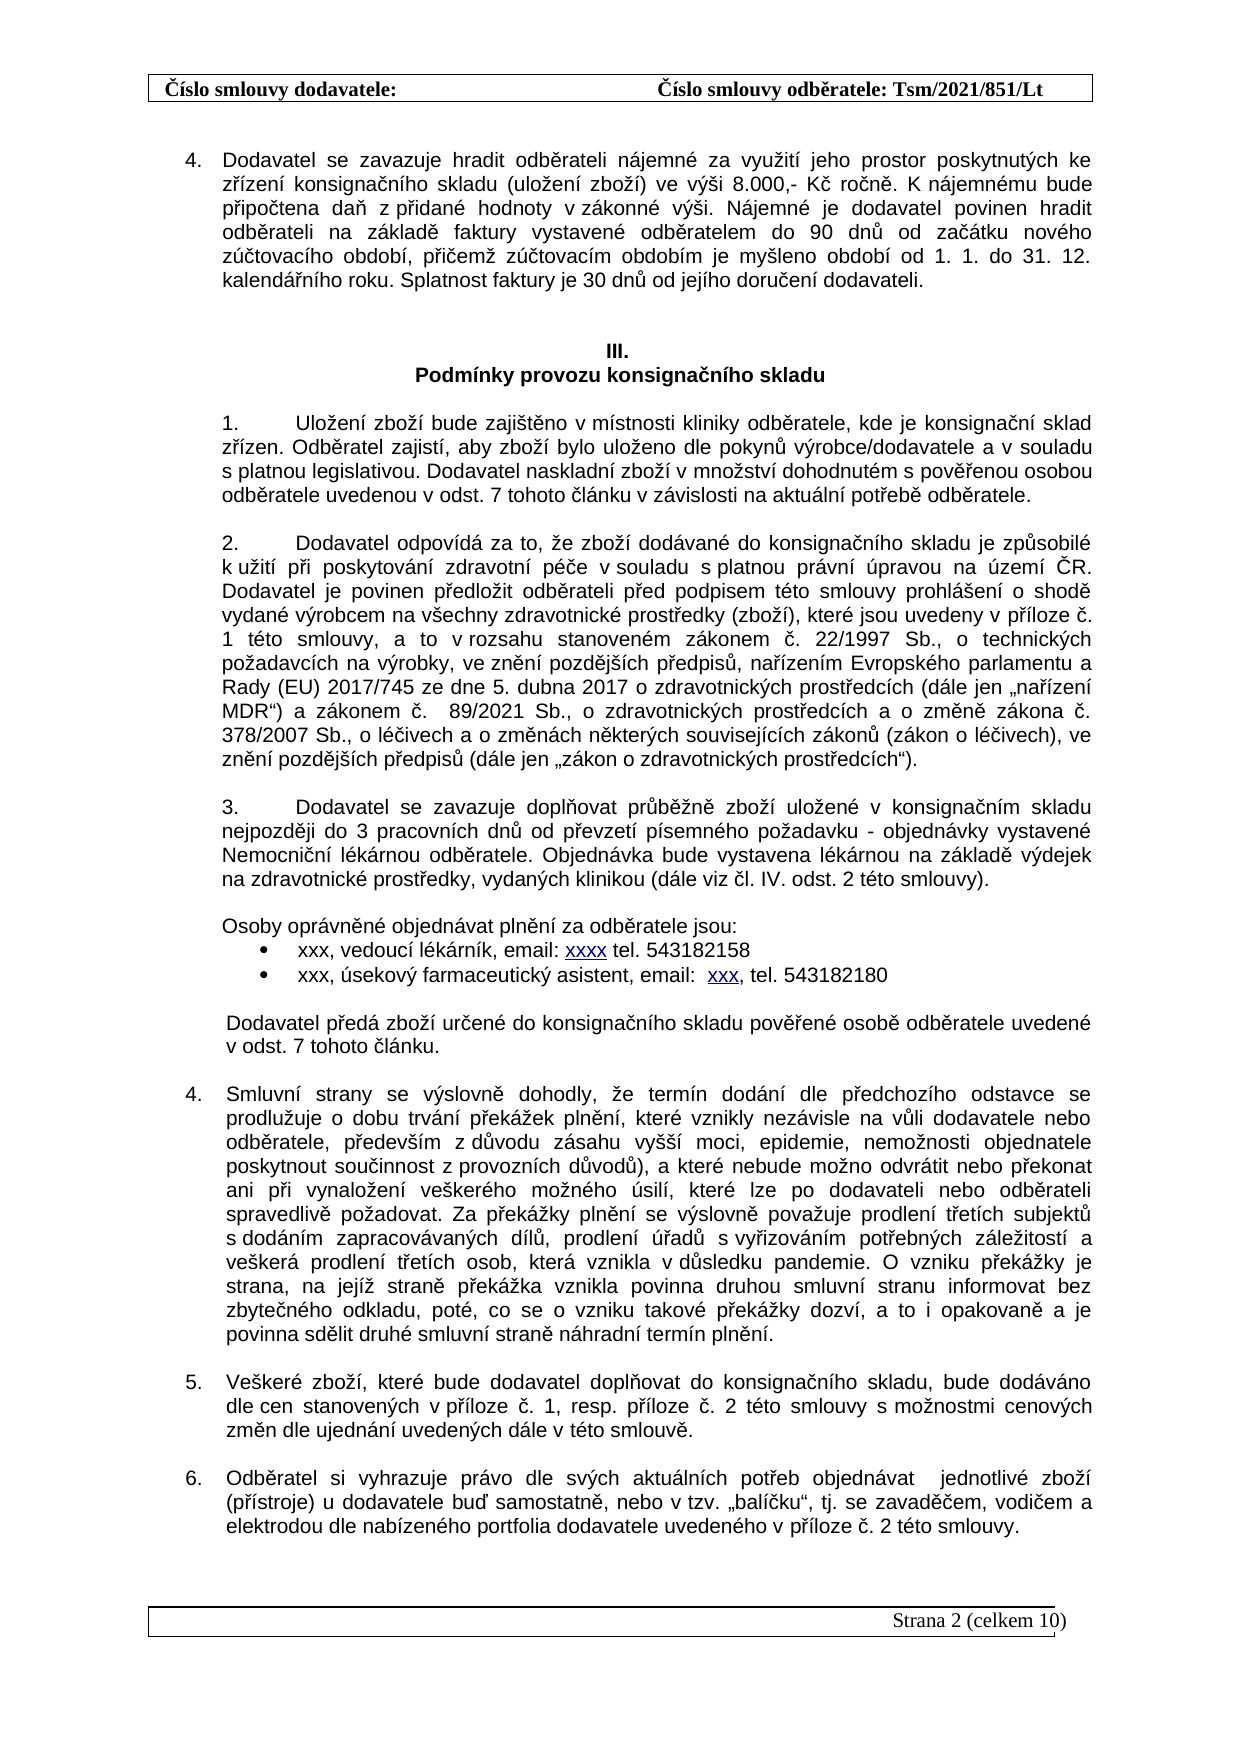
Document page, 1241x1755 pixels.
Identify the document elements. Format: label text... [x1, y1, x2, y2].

list xxx, úsekový farmaceutický asistent, email: xxx, tel. 543182180 [260, 962, 1093, 986]
text Dodavatel předá zboží určené do konsignačního skladu pověřené osobě odběratele uvedené v odst. 7 tohoto článku. [226, 1010, 1093, 1058]
text III. [148, 339, 1093, 363]
list Smluvní strany se výslovně dohodly, že termín dodání dle předchozího odstavce se prodlužuje o dobu trvání překážek plnění, které vznikly nezávisle na vůli dodavatele nebo odběratele, především z důvodu zásahu vyšší moci, epidemie, nemožnosti objednatele poskytnout součinnost z provozních důvodů), a které nebude možno odvrátit nebo překonat ani při vynaložení veškerého možného úsilí, které lze po dodavateli nebo odběrateli spravedlivě požadovat. Za překážky plnění se výslovně považuje prodlení třetích subjektů s dodáním zapracovávaných dílů, prodlení úřadů s vyřizováním potřebných záležitostí a veškerá prodlení třetích osob, která vznikla v důsledku pandemie. O vzniku překážky je strana, na jejíž straně překážka vznikla povinna druhou smluvní stranu informovat bez zbytečného odkladu, poté, co se o vzniku takové překážky dozví, a to i opakovaně a je povinna sdělit druhé smluvní straně náhradní termín plnění. [185, 1082, 1093, 1346]
list xxx, vedoucí lékárník, email: xxxx tel. 543182158 [260, 938, 1093, 962]
list Dodavatel se zavazuje hradit odběrateli nájemné za využití jeho prostor poskytnutých ke zřízení konsignačního skladu (uložení zboží) ve výši 8.000,- Kč ročně. K nájemnému bude připočtena daň z přidané hodnoty v zákonné výši. Nájemné je dodavatel povinen hradit odběrateli na základě faktury vystavené odběratelem do 90 dnů od začátku nového zúčtovacího období, přičemž zúčtovacím obdobím je myšleno období od 1. 1. do 31. 12. kalendářního roku. Splatnost faktury je 30 dnů od jejího doručení dodavateli. [185, 148, 1093, 291]
list Dodavatel se zavazuje doplňovat průběžně zboží uložené v konsignačním skladu nejpozději do 3 pracovních dnů od převzetí písemného požadavku - objednávky vystavené Nemocniční lékárnou odběratele. Objednávka bude vystavena lékárnou na základě výdejek na zdravotnické prostředky, vydaných klinikou (dále viz čl. IV. odst. 2 této smlouvy). [222, 794, 1093, 890]
text Osoby oprávněné objednávat plnění za odběratele jsou: [222, 914, 1093, 938]
list Dodavatel odpovídá za to, že zboží dodávané do konsignačního skladu je způsobilé k užití při poskytování zdravotní péče v souladu s platnou právní úpravou na území ČR. Dodavatel je povinen předložit odběrateli před podpisem této smlouvy prohlášení o shodě vydané výrobcem na všechny zdravotnické prostředky (zboží), které jsou uvedeny v příloze č. 1 této smlouvy, a to v rozsahu stanoveném zákonem č. 22/1997 Sb., o technických požadavcích na výrobky, ve znění pozdějších předpisů, nařízením Evropského parlamentu a Rady (EU) 2017/745 ze dne 5. dubna 2017 o zdravotnických prostředcích (dále jen „nařízení MDR“) a zákonem č. 89/2021 Sb., o zdravotnických prostředcích a o změně zákona č. 378/2007 Sb., o léčivech a o změnách některých souvisejících zákonů (zákon o léčivech), ve znění pozdějších předpisů (dále jen „zákon o zdravotnických prostředcích“). [222, 531, 1093, 771]
text Podmínky provozu konsignačního skladu [148, 363, 1093, 387]
list Uložení zboží bude zajištěno v místnosti kliniky odběratele, kde je konsignační sklad zřízen. Odběratel zajistí, aby zboží bylo uloženo dle pokynů výrobce/dodavatele a v souladu s platnou legislativou. Dodavatel naskladní zboží v množství dohodnutém s pověřenou osobou odběratele uvedenou v odst. 7 tohoto článku v závislosti na aktuální potřebě odběratele. [222, 411, 1093, 507]
list Veškeré zboží, které bude dodavatel doplňovat do konsignačního skladu, bude dodáváno dle cen stanovených v příloze č. 1, resp. příloze č. 2 této smlouvy s možnostmi cenových změn dle ujednání uvedených dále v této smlouvě. [185, 1370, 1093, 1442]
list Odběratel si vyhrazuje právo dle svých aktuálních potřeb objednávat jednotlivé zboží (přístroje) u dodavatele buď samostatně, nebo v tzv. „balíčku“, tj. se zavaděčem, vodičem a elektrodou dle nabízeného portfolia dodavatele uvedeného v příloze č. 2 této smlouvy. [185, 1466, 1093, 1537]
